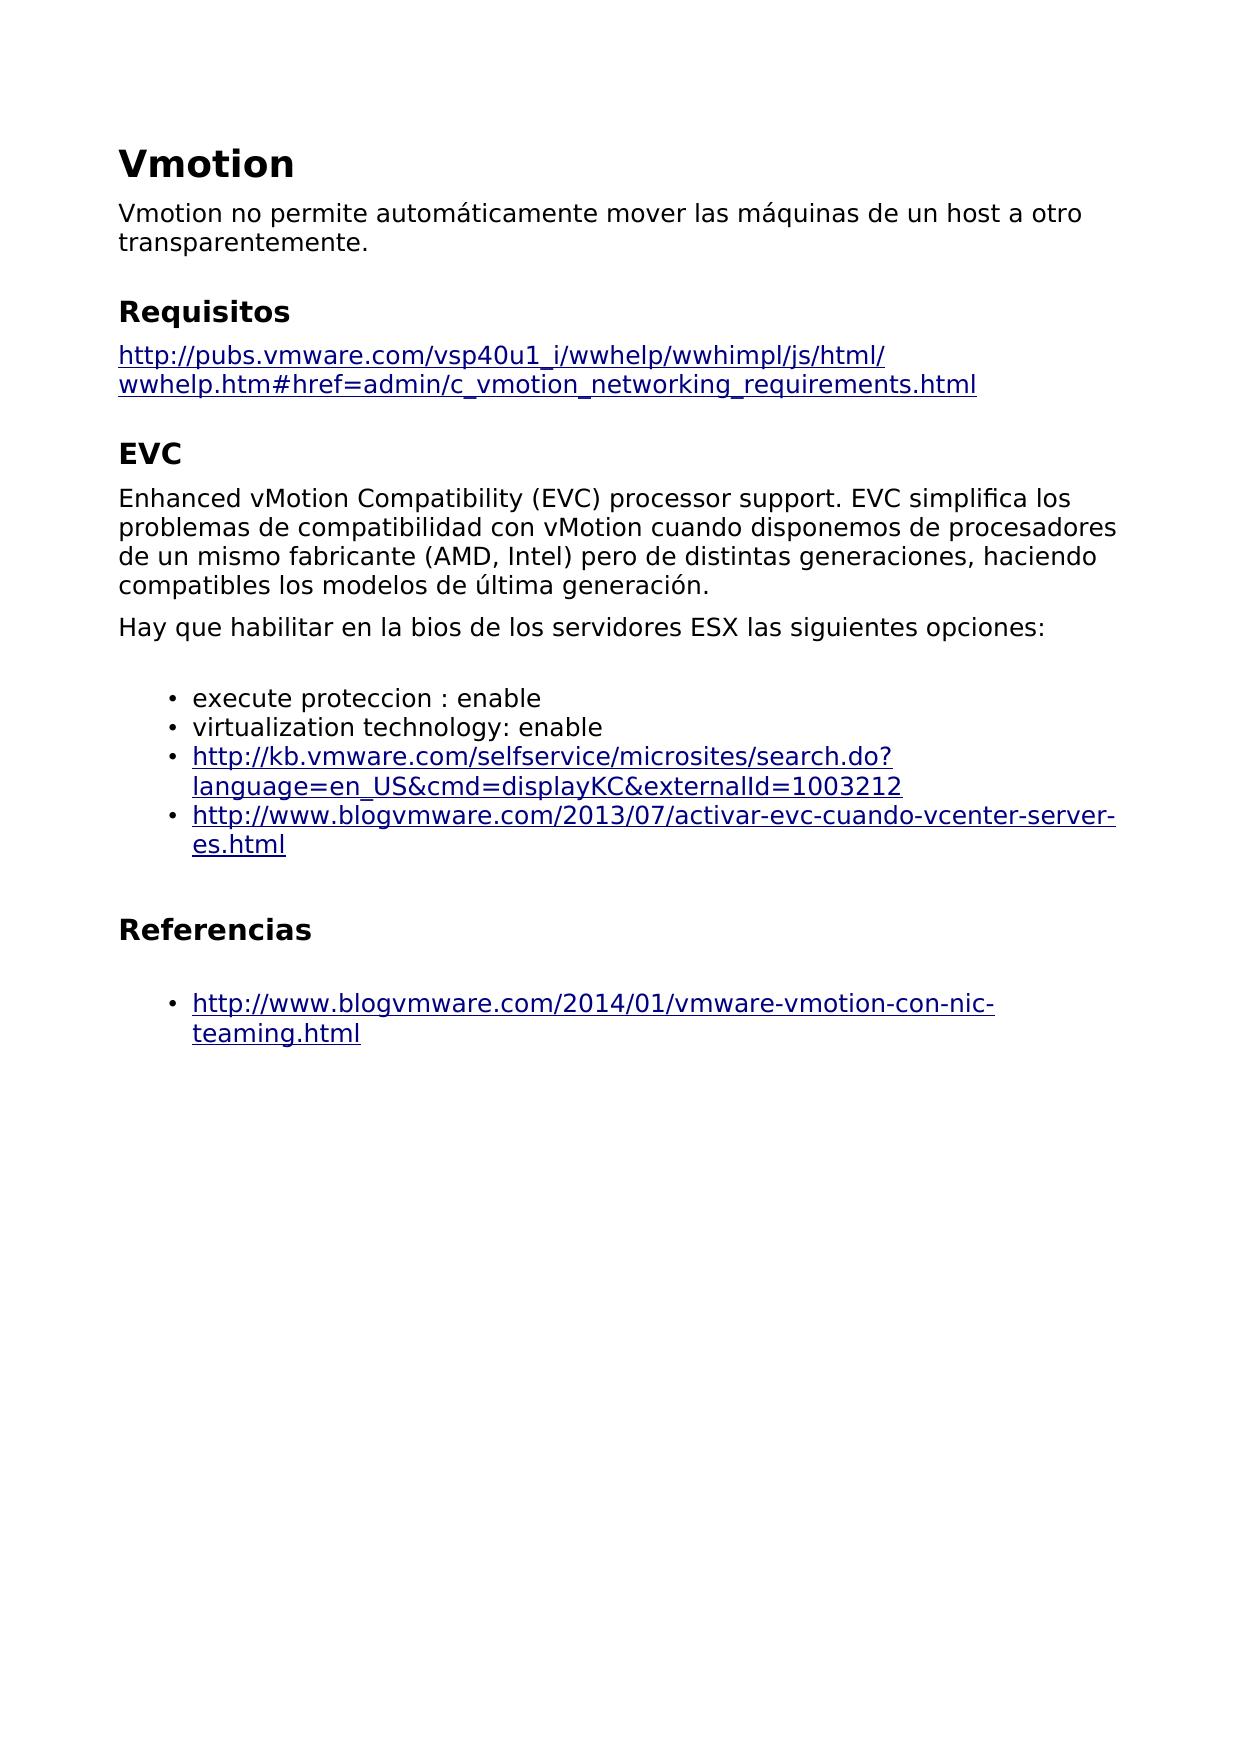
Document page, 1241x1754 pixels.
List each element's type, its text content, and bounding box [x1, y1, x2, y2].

list execute proteccion : enable [177, 684, 1122, 713]
text http://pubs.vmware.com/vsp40u1_i/wwhelp/wwhimpl/js/html/wwhelp.htm#href=admin/c_vmotion_networking_requirements.html [118, 342, 1122, 400]
list http://kb.vmware.com/selfservice/microsites/search.do?language=en_US&cmd=displayKC&externalId=1003212 [177, 742, 1122, 801]
subtitle Requisitos [118, 295, 1122, 329]
text Enhanced vMotion Compatibility (EVC) processor support. EVC simplifica los problemas de compatibilidad con vMotion cuando disponemos de procesadores de un mismo fabricante (AMD, Intel) pero de distintas generaciones, haciendo compatibles los modelos de última generación. [118, 484, 1122, 601]
text Vmotion no permite automáticamente mover las máquinas de un host a otro transparentemente. [118, 199, 1122, 258]
list virtualization technology: enable [177, 713, 1122, 742]
text Hay que habilitar en la bios de los servidores ESX las siguientes opciones: [118, 613, 1122, 642]
list http://www.blogvmware.com/2014/01/vmware-vmotion-con-nic-teaming.html [177, 989, 1122, 1048]
subtitle Referencias [118, 914, 1122, 948]
subtitle EVC [118, 437, 1122, 471]
list http://www.blogvmware.com/2013/07/activar-evc-cuando-vcenter-server-es.html [177, 801, 1122, 859]
subtitle Vmotion [118, 143, 1122, 187]
